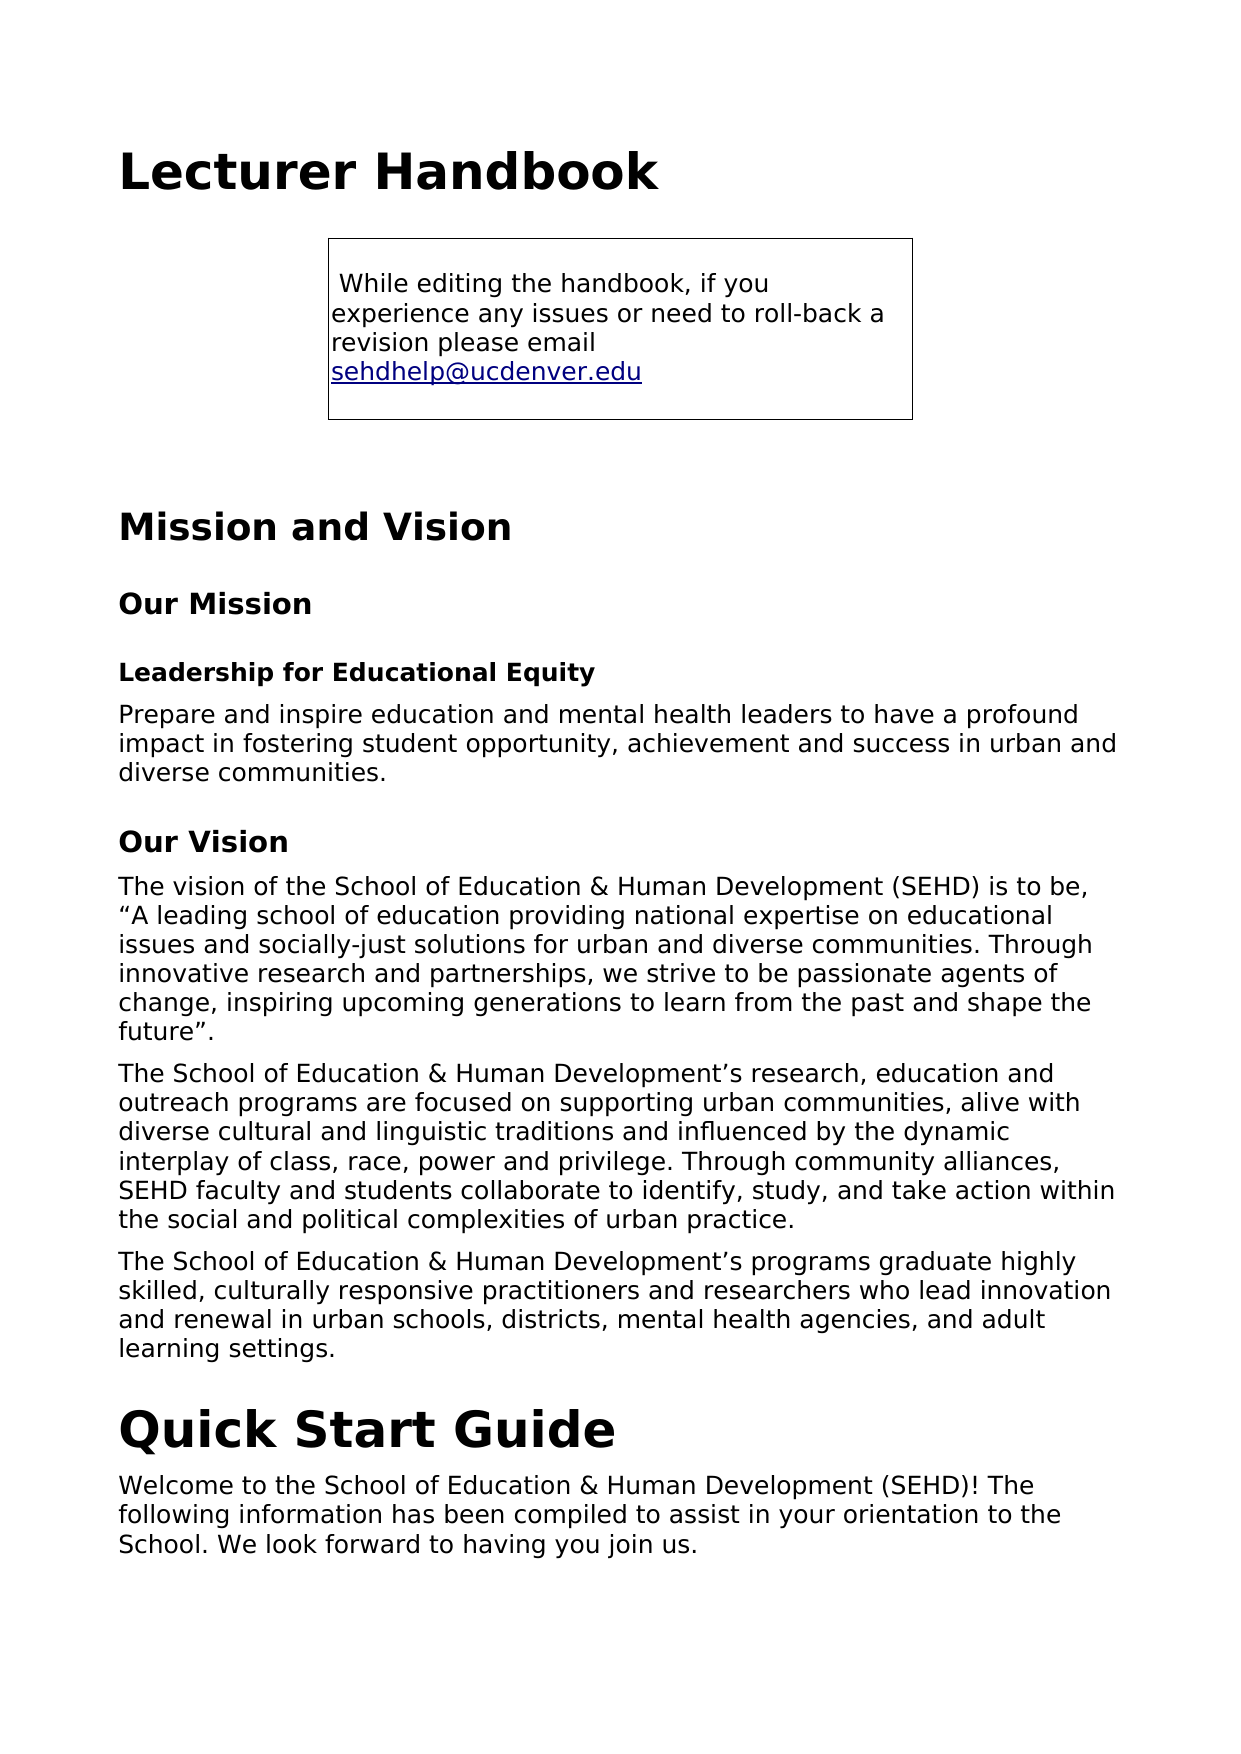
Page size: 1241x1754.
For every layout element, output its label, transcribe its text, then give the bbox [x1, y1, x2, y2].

text Prepare and inspire education and mental health leaders to have a profound impact in fostering student opportunity, achievement and success in urban and diverse communities. [118, 700, 1122, 788]
text Welcome to the School of Education & Human Development (SEHD)! The following information has been compiled to assist in your orientation to the School. We look forward to having you join us. [118, 1472, 1122, 1559]
table_header While editing the handbook, if you experience any issues or need to roll-back a revision please email sehdhelp@ucdenver.edu [329, 239, 912, 418]
subtitle Mission and Vision [118, 506, 1122, 549]
subtitle Quick Start Guide [118, 1401, 1122, 1459]
subtitle Leadership for Educational Equity [118, 658, 1122, 688]
text The vision of the School of Education & Human Development (SEHD) is to be, “A leading school of education providing national expertise on educational issues and socially-just solutions for urban and diverse communities. Through innovative research and partnerships, we strive to be passionate agents of change, inspiring upcoming generations to learn from the past and shape the future”. [118, 872, 1122, 1047]
subtitle Our Vision [118, 825, 1122, 859]
text The School of Education & Human Development’s programs graduate highly skilled, culturally responsive practitioners and researchers who lead innovation and renewal in urban schools, districts, mental health agencies, and adult learning settings. [118, 1247, 1122, 1363]
subtitle Lecturer Handbook [118, 143, 1122, 201]
text The School of Education & Human Development’s research, education and outreach programs are focused on supporting urban communities, alive with diverse cultural and linguistic traditions and influenced by the dynamic interplay of class, race, power and privilege. Through community alliances, SEHD faculty and students collaborate to identify, study, and take action within the social and political complexities of urban practice. [118, 1059, 1122, 1234]
subtitle Our Mission [118, 587, 1122, 621]
